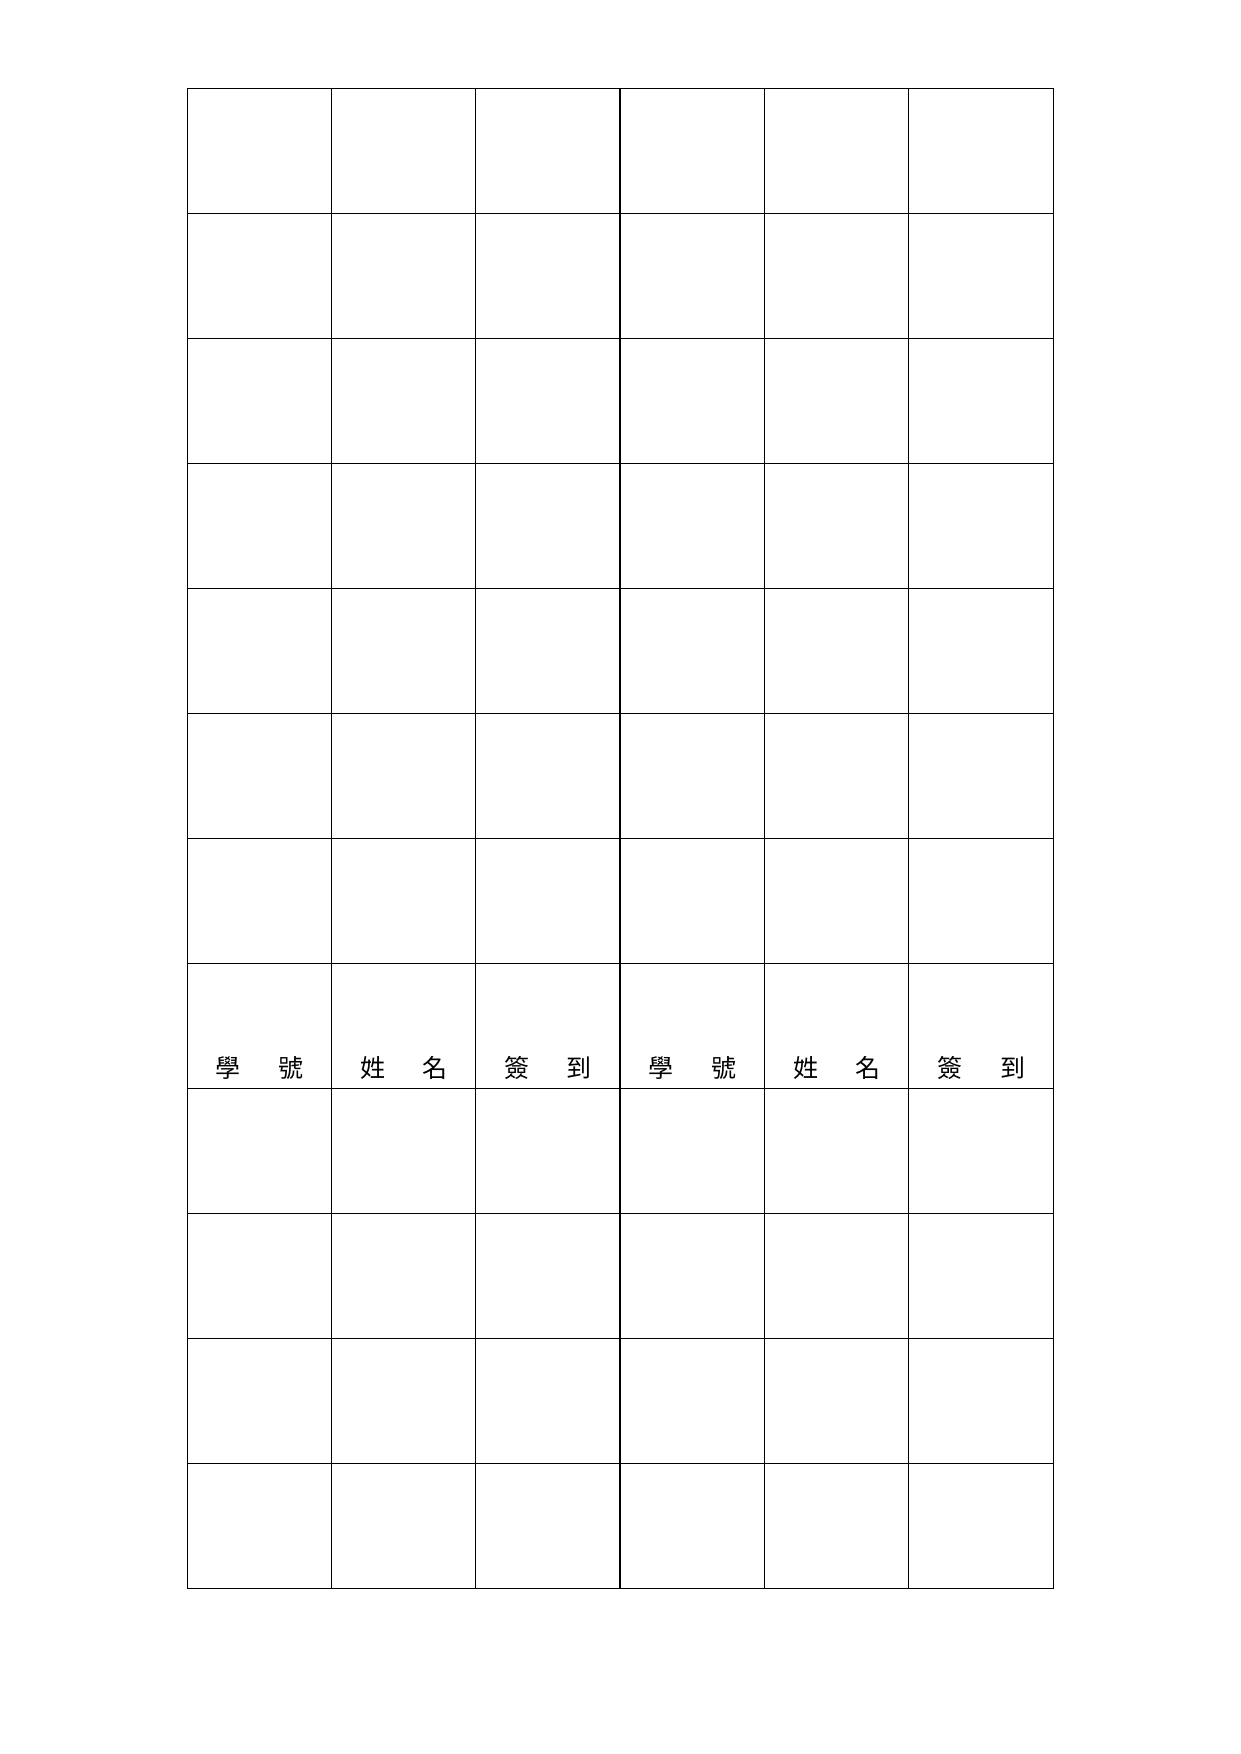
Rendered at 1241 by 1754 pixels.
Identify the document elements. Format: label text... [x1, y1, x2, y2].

table_cell [188, 1214, 331, 1338]
table_cell [332, 589, 475, 713]
table_cell [188, 1089, 331, 1213]
table_cell [765, 589, 908, 713]
table_cell [765, 1339, 908, 1463]
table_cell [188, 714, 331, 838]
table_cell [765, 1464, 908, 1588]
table_cell [909, 464, 1053, 588]
table_cell [765, 1214, 908, 1338]
table_cell 姓 名 [765, 964, 908, 1088]
table_cell [476, 214, 619, 338]
table_cell [909, 589, 1053, 713]
table_cell [188, 464, 331, 588]
table_cell [909, 89, 1053, 213]
table_cell [765, 464, 908, 588]
table_cell [476, 714, 619, 838]
table_cell [621, 214, 764, 338]
table_cell [621, 339, 764, 463]
table_cell 姓 名 [332, 964, 475, 1088]
table_cell [621, 839, 764, 963]
table_cell 學 號 [621, 964, 764, 1088]
table_cell [332, 714, 475, 838]
table_cell [476, 1089, 619, 1213]
table_cell [765, 714, 908, 838]
table_cell [332, 1214, 475, 1338]
table_cell [765, 1089, 908, 1213]
table_cell [476, 1464, 619, 1588]
table_cell [188, 89, 331, 213]
table_cell [621, 714, 764, 838]
table_cell [621, 1464, 764, 1588]
table_cell [621, 1214, 764, 1338]
table_cell [476, 589, 619, 713]
table_cell [332, 339, 475, 463]
table_cell [621, 89, 764, 213]
table_cell [765, 214, 908, 338]
table_cell [765, 839, 908, 963]
table_cell [621, 1089, 764, 1213]
table_cell [332, 839, 475, 963]
table_cell [621, 464, 764, 588]
table_cell 簽 到 [909, 964, 1053, 1088]
table_cell [188, 339, 331, 463]
table_cell [332, 1089, 475, 1213]
table_cell [476, 464, 619, 588]
table_cell [621, 589, 764, 713]
table_cell [476, 839, 619, 963]
table_cell 學 號 [188, 964, 331, 1088]
table_cell [332, 89, 475, 213]
table_cell [476, 1339, 619, 1463]
table_cell 簽 到 [476, 964, 619, 1088]
table_cell [476, 1214, 619, 1338]
table_cell [332, 1464, 475, 1588]
table_cell [332, 1339, 475, 1463]
table_cell [909, 839, 1053, 963]
table_cell [909, 339, 1053, 463]
table_cell [909, 1339, 1053, 1463]
table_cell [188, 839, 331, 963]
table_cell [476, 339, 619, 463]
table_cell [909, 214, 1053, 338]
table_cell [909, 714, 1053, 838]
table_cell [188, 1464, 331, 1588]
table_cell [332, 214, 475, 338]
table_cell [476, 89, 619, 213]
table_cell [765, 339, 908, 463]
table_cell [909, 1214, 1053, 1338]
table_cell [332, 464, 475, 588]
table_cell [188, 1339, 331, 1463]
table_cell [765, 89, 908, 213]
table_cell [188, 589, 331, 713]
table_cell [909, 1089, 1053, 1213]
table_cell [621, 1339, 764, 1463]
table_cell [909, 1464, 1053, 1588]
table_cell [188, 214, 331, 338]
